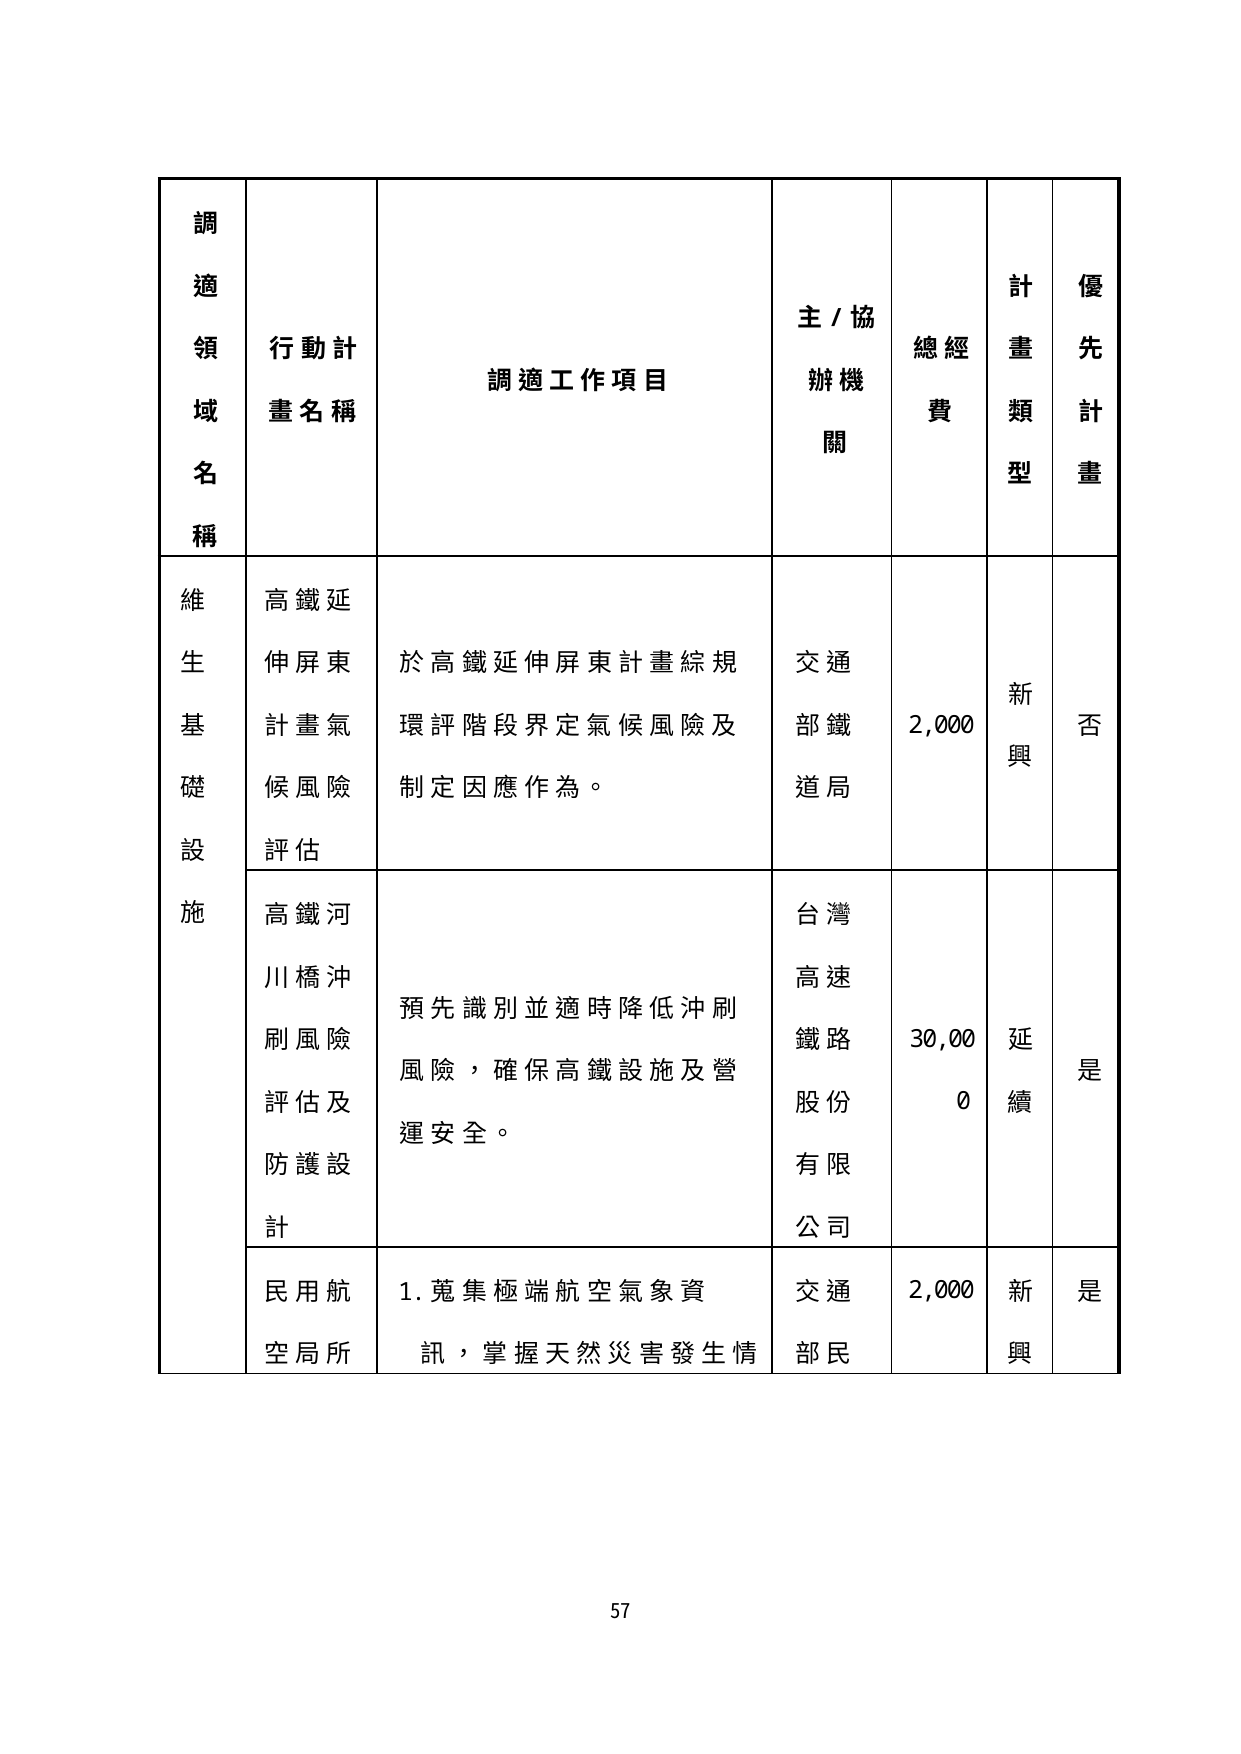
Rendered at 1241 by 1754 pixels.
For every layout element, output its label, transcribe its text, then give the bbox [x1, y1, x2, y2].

table_cell 否 [1053, 557, 1117, 869]
table_cell 台灣高速鐵路股份有限公司 [773, 871, 891, 1246]
table_header 總經費 [892, 180, 986, 555]
table_cell 新興 [988, 1248, 1052, 1372]
table_cell 於高鐵延伸屏東計畫綜規環評階段界定氣候風險及制定因應作為。 [378, 557, 771, 869]
table_header 優先計畫 [1053, 180, 1117, 555]
table_cell 民用航空局所 [247, 1248, 376, 1372]
table_cell 預先識別並適時降低沖刷風險，確保高鐵設施及營運安全。 [378, 871, 771, 1246]
table_header 調適工作項目 [378, 180, 771, 555]
table_cell 新興 [988, 557, 1052, 869]
table_cell 2,000 [892, 1248, 986, 1372]
table_cell 2,000 [892, 557, 986, 869]
table_cell 是 [1053, 1248, 1117, 1372]
table_cell 交通部鐵道局 [773, 557, 891, 869]
table_header 主/協辦機關 [773, 180, 891, 555]
table_cell 1.蒐集極端航空氣象資訊，掌握天然災害發生情 [378, 1248, 771, 1372]
table_cell 是 [1053, 871, 1117, 1246]
table_cell 延續 [988, 871, 1052, 1246]
table_cell 30,000 [892, 871, 986, 1246]
table_cell 高鐵延伸屏東計畫氣候風險評估 [247, 557, 376, 869]
table_cell 高鐵河川橋沖刷風險評估及防護設 計 [247, 871, 376, 1246]
table_header 調適領域名稱 [161, 180, 245, 555]
table_cell 交通部民 [773, 1248, 891, 1372]
table_header 行動計畫名稱 [247, 180, 376, 555]
table_header 計畫類型 [988, 180, 1052, 555]
table_cell 維生基礎設施 [161, 557, 245, 1372]
